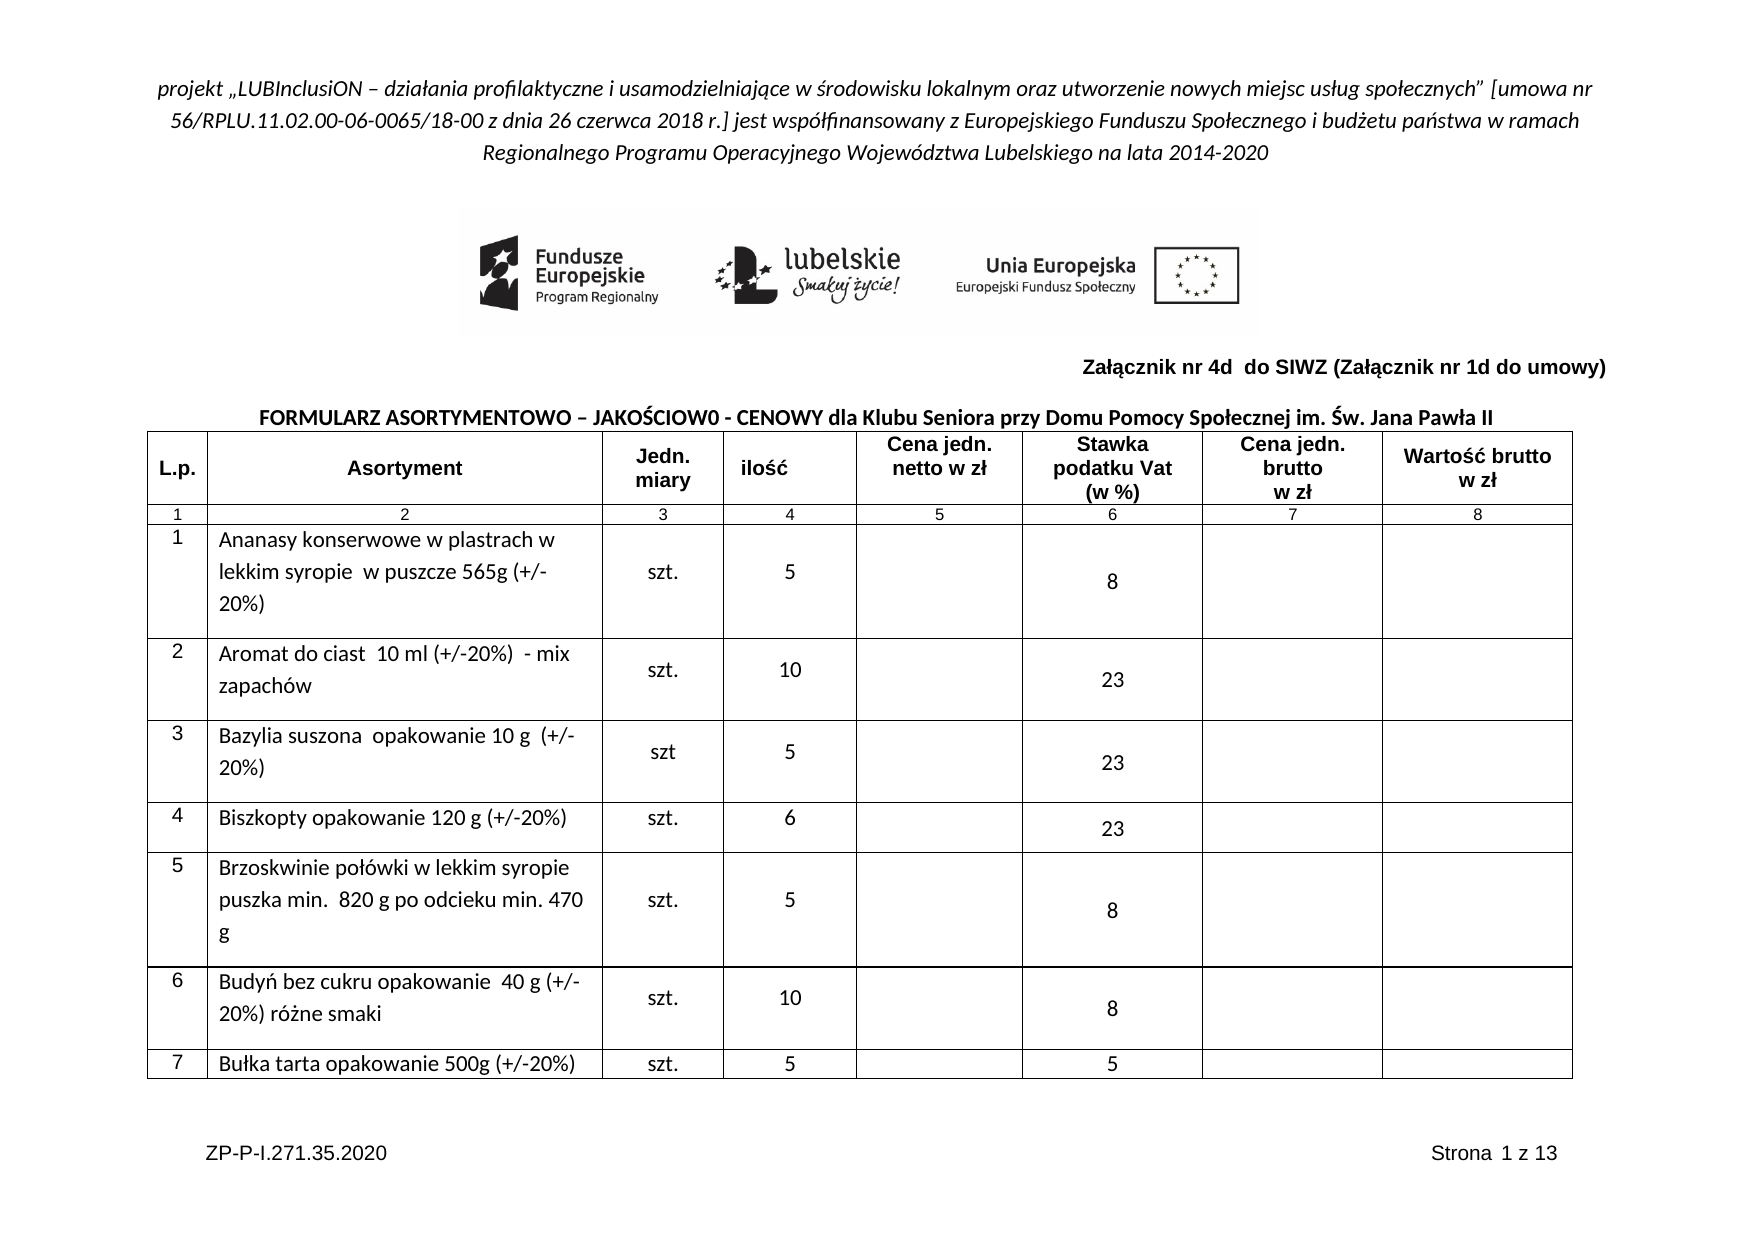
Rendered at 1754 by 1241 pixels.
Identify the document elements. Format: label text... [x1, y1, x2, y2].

table_cell [1203, 853, 1382, 966]
table_cell 5 [1023, 1050, 1202, 1077]
table_cell [1383, 639, 1572, 720]
table_cell [1383, 803, 1572, 852]
table_cell 1 [148, 505, 207, 524]
table_cell [857, 803, 1022, 852]
table_cell 6 [148, 968, 207, 1048]
table_cell 3 [148, 721, 207, 802]
table_cell [1203, 968, 1382, 1048]
table_cell szt. [603, 525, 723, 638]
table_cell 5 [724, 721, 856, 802]
table_cell Bazylia suszona opakowanie 10 g (+/- 20%) [208, 721, 602, 802]
table_cell 7 [1203, 505, 1382, 524]
table_cell 1 [148, 525, 207, 638]
table_cell [1203, 803, 1382, 852]
table_cell 5 [148, 853, 207, 966]
table_cell Ananasy konserwowe w plastrach w lekkim syropie w puszcze 565g (+/-20%) [208, 525, 602, 638]
table_cell szt. [603, 639, 723, 720]
table_cell [857, 1050, 1022, 1077]
table_header Stawka podatku Vat (w %) [1023, 432, 1202, 503]
table_cell 23 [1023, 803, 1202, 852]
table_cell [857, 853, 1022, 966]
table_cell 6 [1023, 505, 1202, 524]
table_cell Biszkopty opakowanie 120 g (+/-20%) [208, 803, 602, 852]
table_cell 7 [148, 1050, 207, 1077]
table_cell [1383, 968, 1572, 1048]
table_cell 3 [603, 505, 723, 524]
table_cell 5 [724, 525, 856, 638]
text Załącznik nr 4d do SIWZ (Załącznik nr 1d do umowy) [148, 355, 1606, 379]
table_cell szt. [603, 968, 723, 1048]
picture [459, 207, 1259, 337]
table_header Wartość brutto w zł [1383, 432, 1572, 503]
table_cell [1203, 525, 1382, 638]
table_cell 10 [724, 639, 856, 720]
table_cell 5 [857, 505, 1022, 524]
table_cell 8 [1023, 853, 1202, 966]
table_cell [857, 968, 1022, 1048]
table_header Cena jedn. netto w zł [857, 432, 1022, 503]
table_cell Bułka tarta opakowanie 500g (+/-20%) [208, 1050, 602, 1077]
table_cell [857, 721, 1022, 802]
table_cell [1383, 853, 1572, 966]
table_cell 8 [1383, 505, 1572, 524]
table_cell Budyń bez cukru opakowanie 40 g (+/-20%) różne smaki [208, 968, 602, 1048]
table_cell 5 [724, 853, 856, 966]
table_cell 2 [148, 639, 207, 720]
table_cell 4 [148, 803, 207, 852]
table_cell szt. [603, 853, 723, 966]
table_cell szt. [603, 803, 723, 852]
table_cell szt [603, 721, 723, 802]
table_cell [1203, 639, 1382, 720]
table_header Asortyment [208, 432, 602, 503]
table_cell szt. [603, 1050, 723, 1077]
table_header ilość [724, 432, 856, 503]
table_cell 23 [1023, 721, 1202, 802]
text FORMULARZ ASORTYMENTOWO – JAKOŚCIOW0 - CENOWY dla Klubu Seniora przy Domu Pomocy Społecznej im. Św. Jana Pawła II [148, 403, 1606, 431]
table_cell 6 [724, 803, 856, 852]
table_cell 23 [1023, 639, 1202, 720]
table_cell [857, 639, 1022, 720]
table_cell 10 [724, 968, 856, 1048]
table_cell [1203, 721, 1382, 802]
table_cell Brzoskwinie połówki w lekkim syropie puszka min. 820 g po odcieku min. 470 g [208, 853, 602, 966]
table_header L.p. [148, 432, 207, 503]
table_cell 4 [724, 505, 856, 524]
table_cell [1383, 525, 1572, 638]
table_cell 5 [724, 1050, 856, 1077]
table_cell [1203, 1050, 1382, 1077]
table_cell [857, 525, 1022, 638]
table_header Jedn. miary [603, 432, 723, 503]
table_cell [1383, 721, 1572, 802]
table_cell 2 [208, 505, 602, 524]
table_cell [1383, 1050, 1572, 1077]
table_header Cena jedn. brutto w zł [1203, 432, 1382, 503]
table_cell Aromat do ciast 10 ml (+/-20%) - mix zapachów [208, 639, 602, 720]
table_cell 8 [1023, 968, 1202, 1048]
table_cell 8 [1023, 525, 1202, 638]
